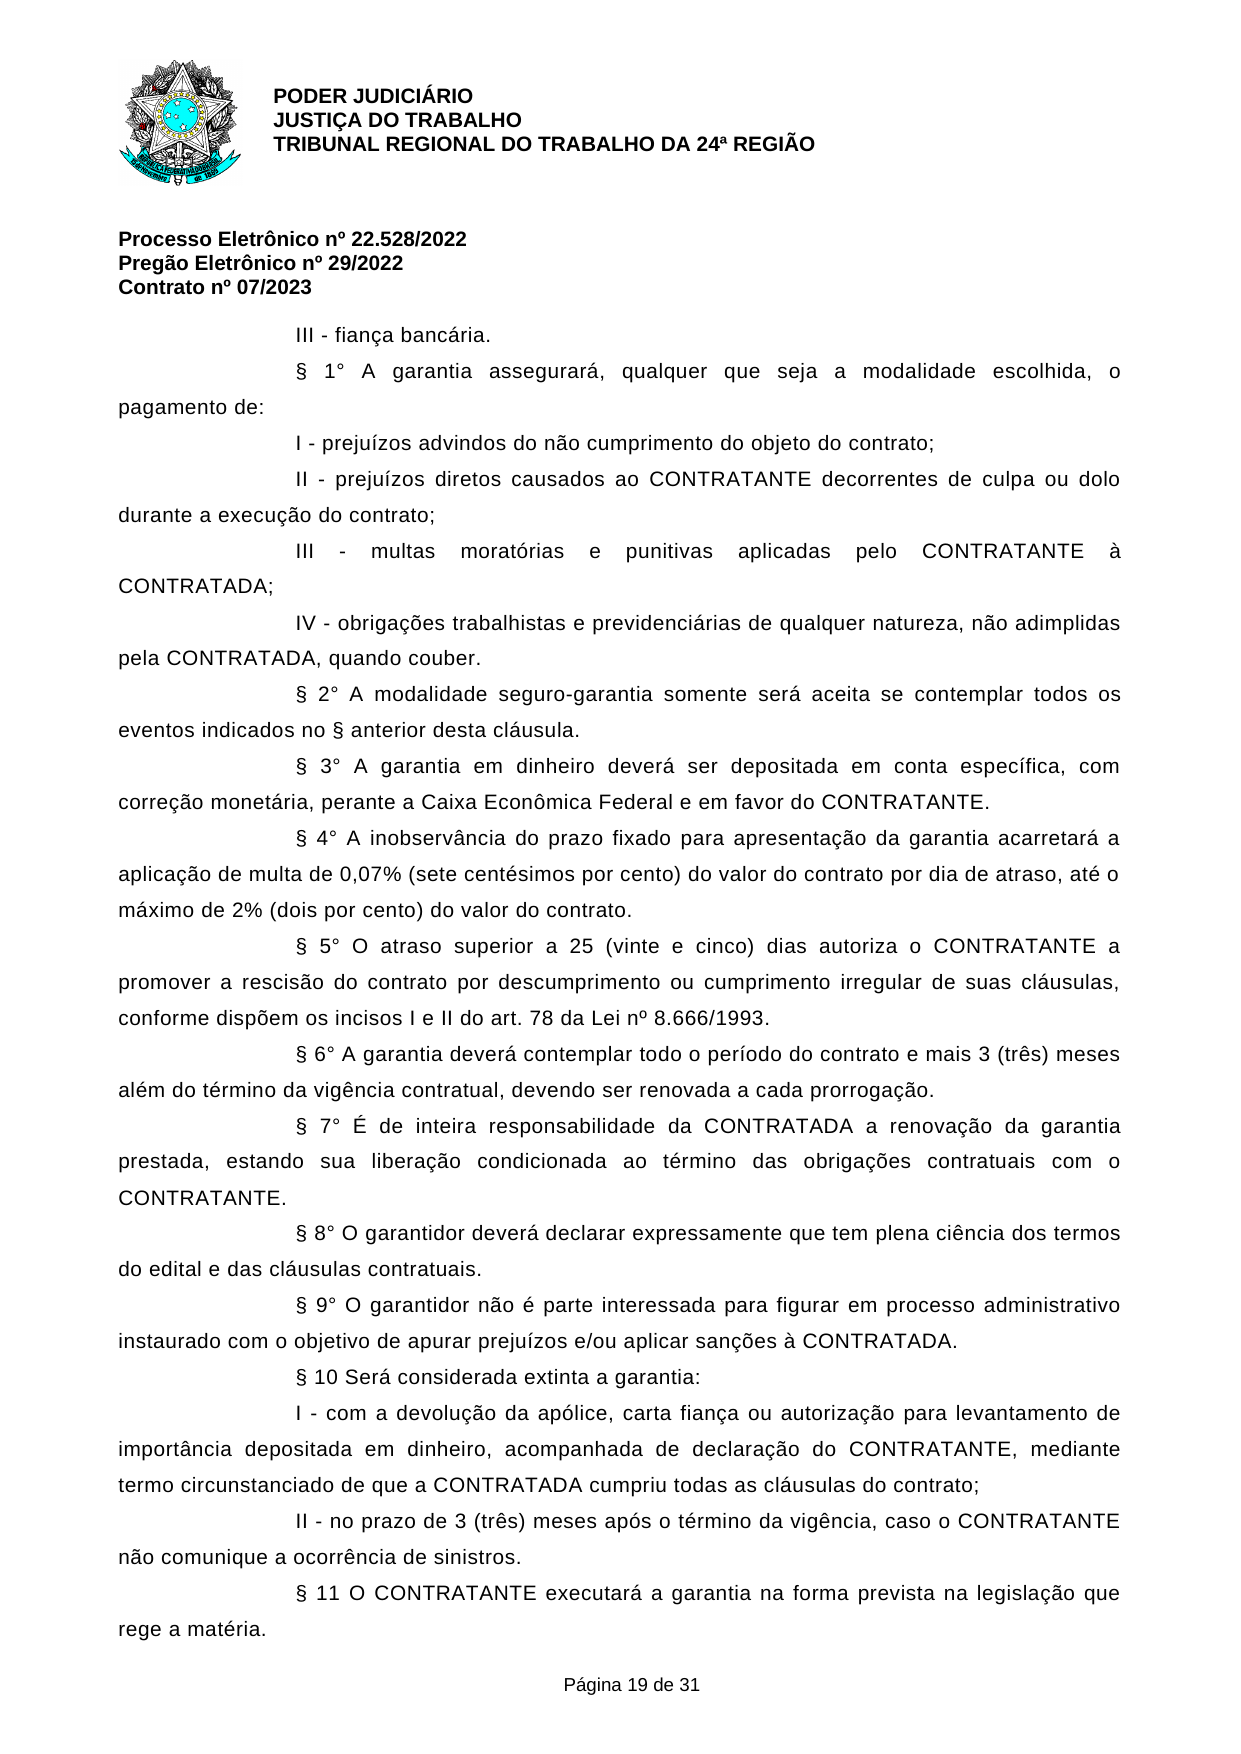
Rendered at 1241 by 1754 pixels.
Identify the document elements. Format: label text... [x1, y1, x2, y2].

picture [118, 59, 243, 186]
text § 7° É de inteira responsabilidade da CONTRATADA a renovação da garantia prestada, estando sua liberação condicionada ao término das obrigações contratuais com o CONTRATANTE. [118, 1113, 1122, 1209]
text § 8° O garantidor deverá declarar expressamente que tem plena ciência dos termos do edital e das cláusulas contratuais. [118, 1221, 1122, 1281]
text § 4° A inobservância do prazo fixado para apresentação da garantia acarretará a aplicação de multa de 0,07% (sete centésimos por cento) do valor do contrato por dia de atraso, até o máximo de 2% (dois por cento) do valor do contrato. [118, 826, 1122, 922]
text § 5° O atraso superior a 25 (vinte e cinco) dias autoriza o CONTRATANTE a promover a rescisão do contrato por descumprimento ou cumprimento irregular de suas cláusulas, conforme dispõem os incisos I e II do art. 78 da Lei nº 8.666/1993. [118, 934, 1122, 1029]
text § 6° A garantia deverá contemplar todo o período do contrato e mais 3 (três) meses além do término da vigência contratual, devendo ser renovada a cada prorrogação. [118, 1042, 1122, 1101]
text I - prejuízos advindos do não cumprimento do objeto do contrato; [118, 431, 1122, 454]
text III - multas moratórias e punitivas aplicadas pelo CONTRATANTE à CONTRATADA; [118, 538, 1122, 598]
text § 3° A garantia em dinheiro deverá ser depositada em conta específica, com correção monetária, perante a Caixa Econômica Federal e em favor do CONTRATANTE. [118, 754, 1122, 814]
text § 9° O garantidor não é parte interessada para figurar em processo administrativo instaurado com o objetivo de apurar prejuízos e/ou aplicar sanções à CONTRATADA. [118, 1293, 1122, 1353]
text § 10 Será considerada extinta a garantia: [118, 1365, 1122, 1389]
text II - prejuízos diretos causados ao CONTRATANTE decorrentes de culpa ou dolo durante a execução do contrato; [118, 467, 1122, 526]
text IV - obrigações trabalhistas e previdenciárias de qualquer natureza, não adimplidas pela CONTRATADA, quando couber. [118, 610, 1122, 670]
text § 11 O CONTRATANTE executará a garantia na forma prevista na legislação que rege a matéria. [118, 1581, 1122, 1641]
text III - fiança bancária. [118, 323, 1122, 347]
text § 2° A modalidade seguro-garantia somente será aceita se contemplar todos os eventos indicados no § anterior desta cláusula. [118, 682, 1122, 742]
text II - no prazo de 3 (três) meses após o término da vigência, caso o CONTRATANTE não comunique a ocorrência de sinistros. [118, 1509, 1122, 1569]
text I - com a devolução da apólice, carta fiança ou autorização para levantamento de importância depositada em dinheiro, acompanhada de declaração do CONTRATANTE, mediante termo circunstanciado de que a CONTRATADA cumpriu todas as cláusulas do contrato; [118, 1401, 1122, 1497]
text § 1° A garantia assegurará, qualquer que seja a modalidade escolhida, o pagamento de: [118, 359, 1122, 419]
